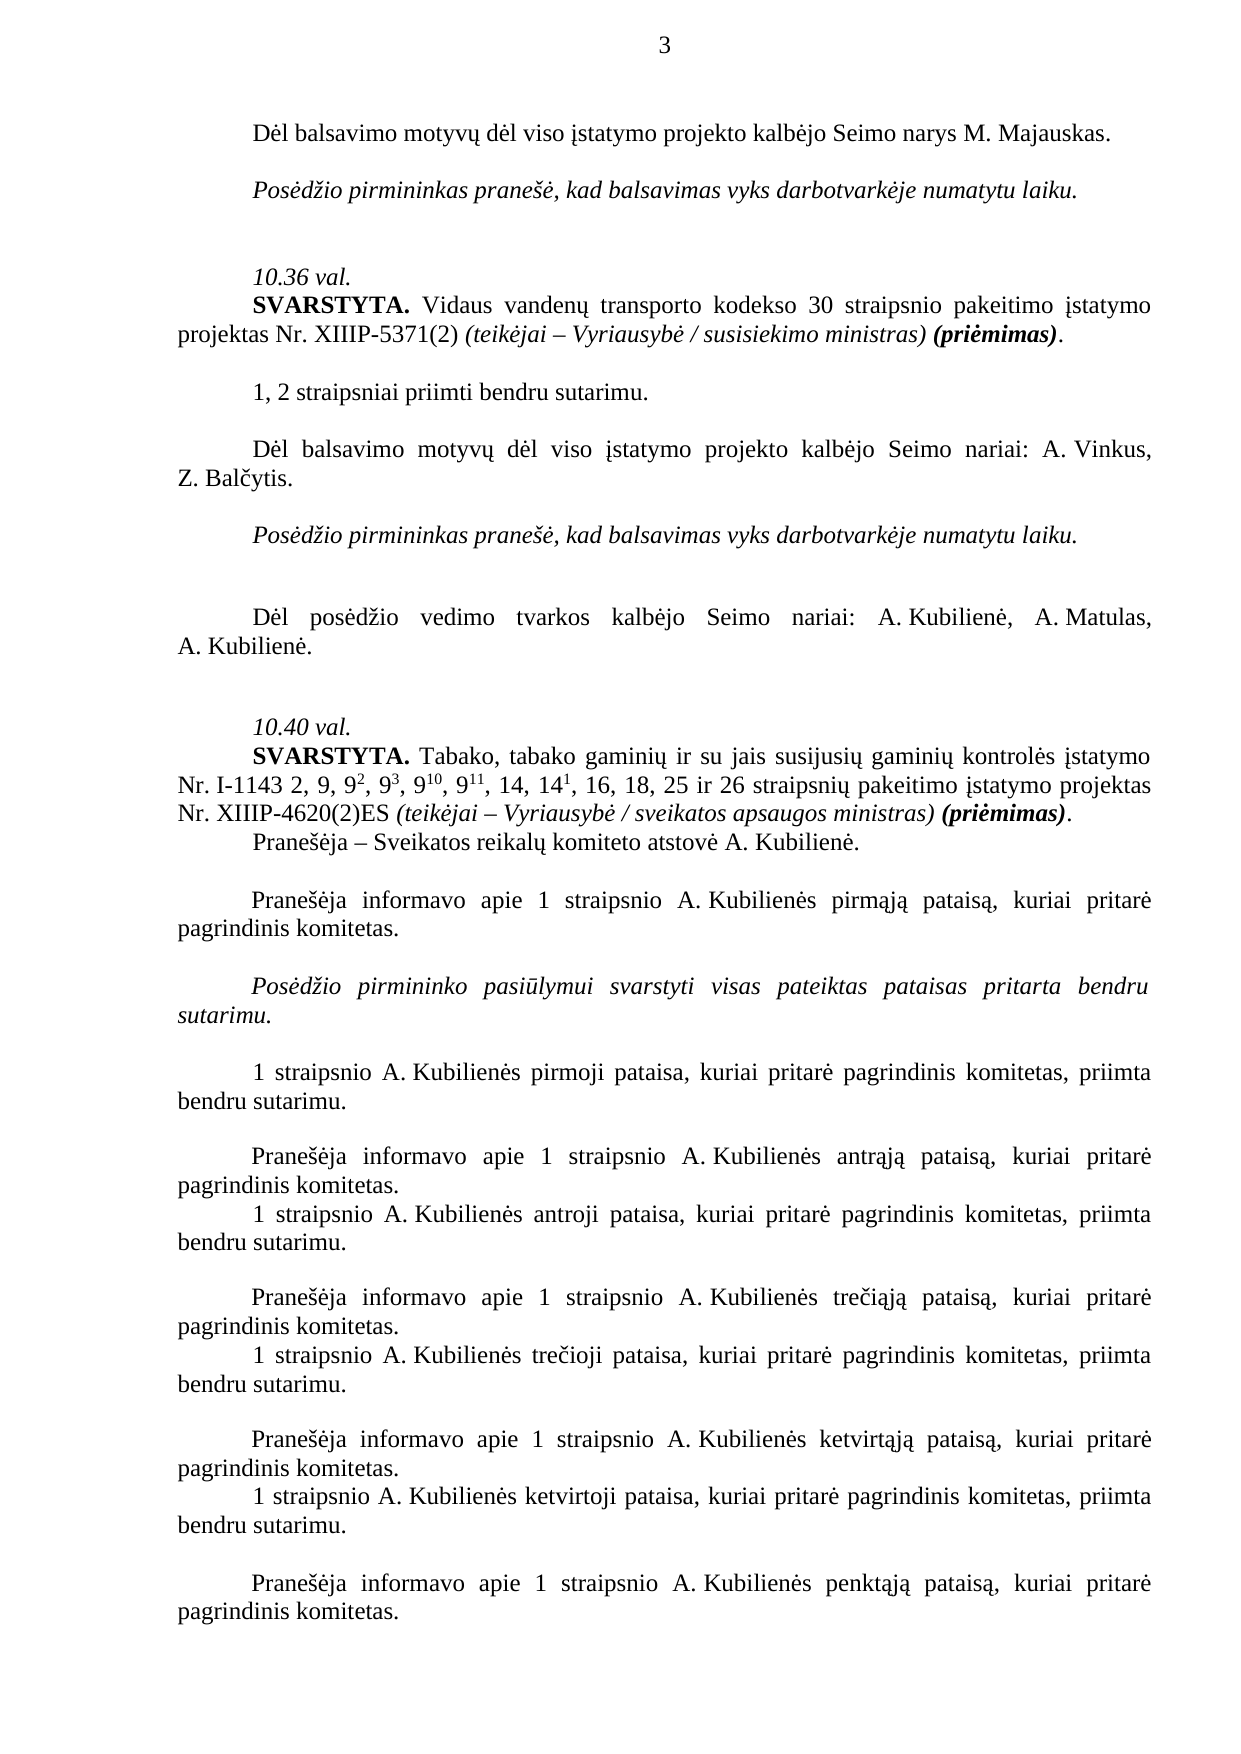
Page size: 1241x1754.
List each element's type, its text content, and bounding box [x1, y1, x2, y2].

text Posėdžio pirmininkas pranešė, kad balsavimas vyks darbotvarkėje numatytu laiku. [177, 176, 1152, 204]
text 1 straipsnio A. Kubilienės ketvirtoji pataisa, kuriai pritarė pagrindinis komitetas, priimta bendru sutarimu. [177, 1481, 1152, 1539]
text 1, 2 straipsniai priimti bendru sutarimu. [177, 377, 1152, 406]
text Pranešėja – Sveikatos reikalų komiteto atstovė A. Kubilienė. [177, 827, 1152, 856]
text 1 straipsnio A. Kubilienės pirmoji pataisa, kuriai pritarė pagrindinis komitetas, priimta bendru sutarimu. [177, 1057, 1152, 1115]
text 1 straipsnio A. Kubilienės antroji pataisa, kuriai pritarė pagrindinis komitetas, priimta bendru sutarimu. [177, 1199, 1152, 1256]
text 10.40 val. [177, 712, 1152, 741]
text Dėl balsavimo motyvų dėl viso įstatymo projekto kalbėjo Seimo nariai: A. Vinkus, Z. Balčytis. [177, 434, 1152, 492]
text 10.36 val. [177, 262, 1152, 291]
text Posėdžio pirmininkas pranešė, kad balsavimas vyks darbotvarkėje numatytu laiku. [177, 521, 1152, 549]
text Dėl posėdžio vedimo tvarkos kalbėjo Seimo nariai: A. Kubilienė, A. Matulas, A. Kubilienė. [177, 602, 1152, 659]
text Pranešėja informavo apie 1 straipsnio A. Kubilienės antrąją pataisą, kuriai pritarė pagrindinis komitetas. [177, 1141, 1152, 1199]
text SVARSTYTA. Tabako, tabako gaminių ir su jais susijusių gaminių kontrolės įstatymo Nr. I-1143 2, 9, 92, 93, 910, 911, 14, 141, 16, 18, 25 ir 26 straipsnių pakeitimo įstatymo projektas Nr. XIIIP-4620(2)ES (teikėjai – Vyriausybė / sveikatos apsaugos ministras) (priėmimas). [177, 741, 1152, 827]
text Pranešėja informavo apie 1 straipsnio A. Kubilienės penktąją pataisą, kuriai pritarė pagrindinis komitetas. [177, 1568, 1152, 1625]
text Dėl balsavimo motyvų dėl viso įstatymo projekto kalbėjo Seimo narys M. Majauskas. [177, 118, 1152, 147]
text Posėdžio pirmininko pasiūlymui svarstyti visas pateiktas pataisas pritarta bendru sutarimu. [177, 971, 1152, 1028]
text Pranešėja informavo apie 1 straipsnio A. Kubilienės pirmąją pataisą, kuriai pritarė pagrindinis komitetas. [177, 885, 1152, 942]
text 1 straipsnio A. Kubilienės trečioji pataisa, kuriai pritarė pagrindinis komitetas, priimta bendru sutarimu. [177, 1340, 1152, 1397]
text Pranešėja informavo apie 1 straipsnio A. Kubilienės trečiąją pataisą, kuriai pritarė pagrindinis komitetas. [177, 1282, 1152, 1340]
text Pranešėja informavo apie 1 straipsnio A. Kubilienės ketvirtąją pataisą, kuriai pritarė pagrindinis komitetas. [177, 1424, 1152, 1481]
text SVARSTYTA. Vidaus vandenų transporto kodekso 30 straipsnio pakeitimo įstatymo projektas Nr. XIIIP-5371(2) (teikėjai – Vyriausybė / susisiekimo ministras) (priėmimas). [177, 291, 1152, 348]
